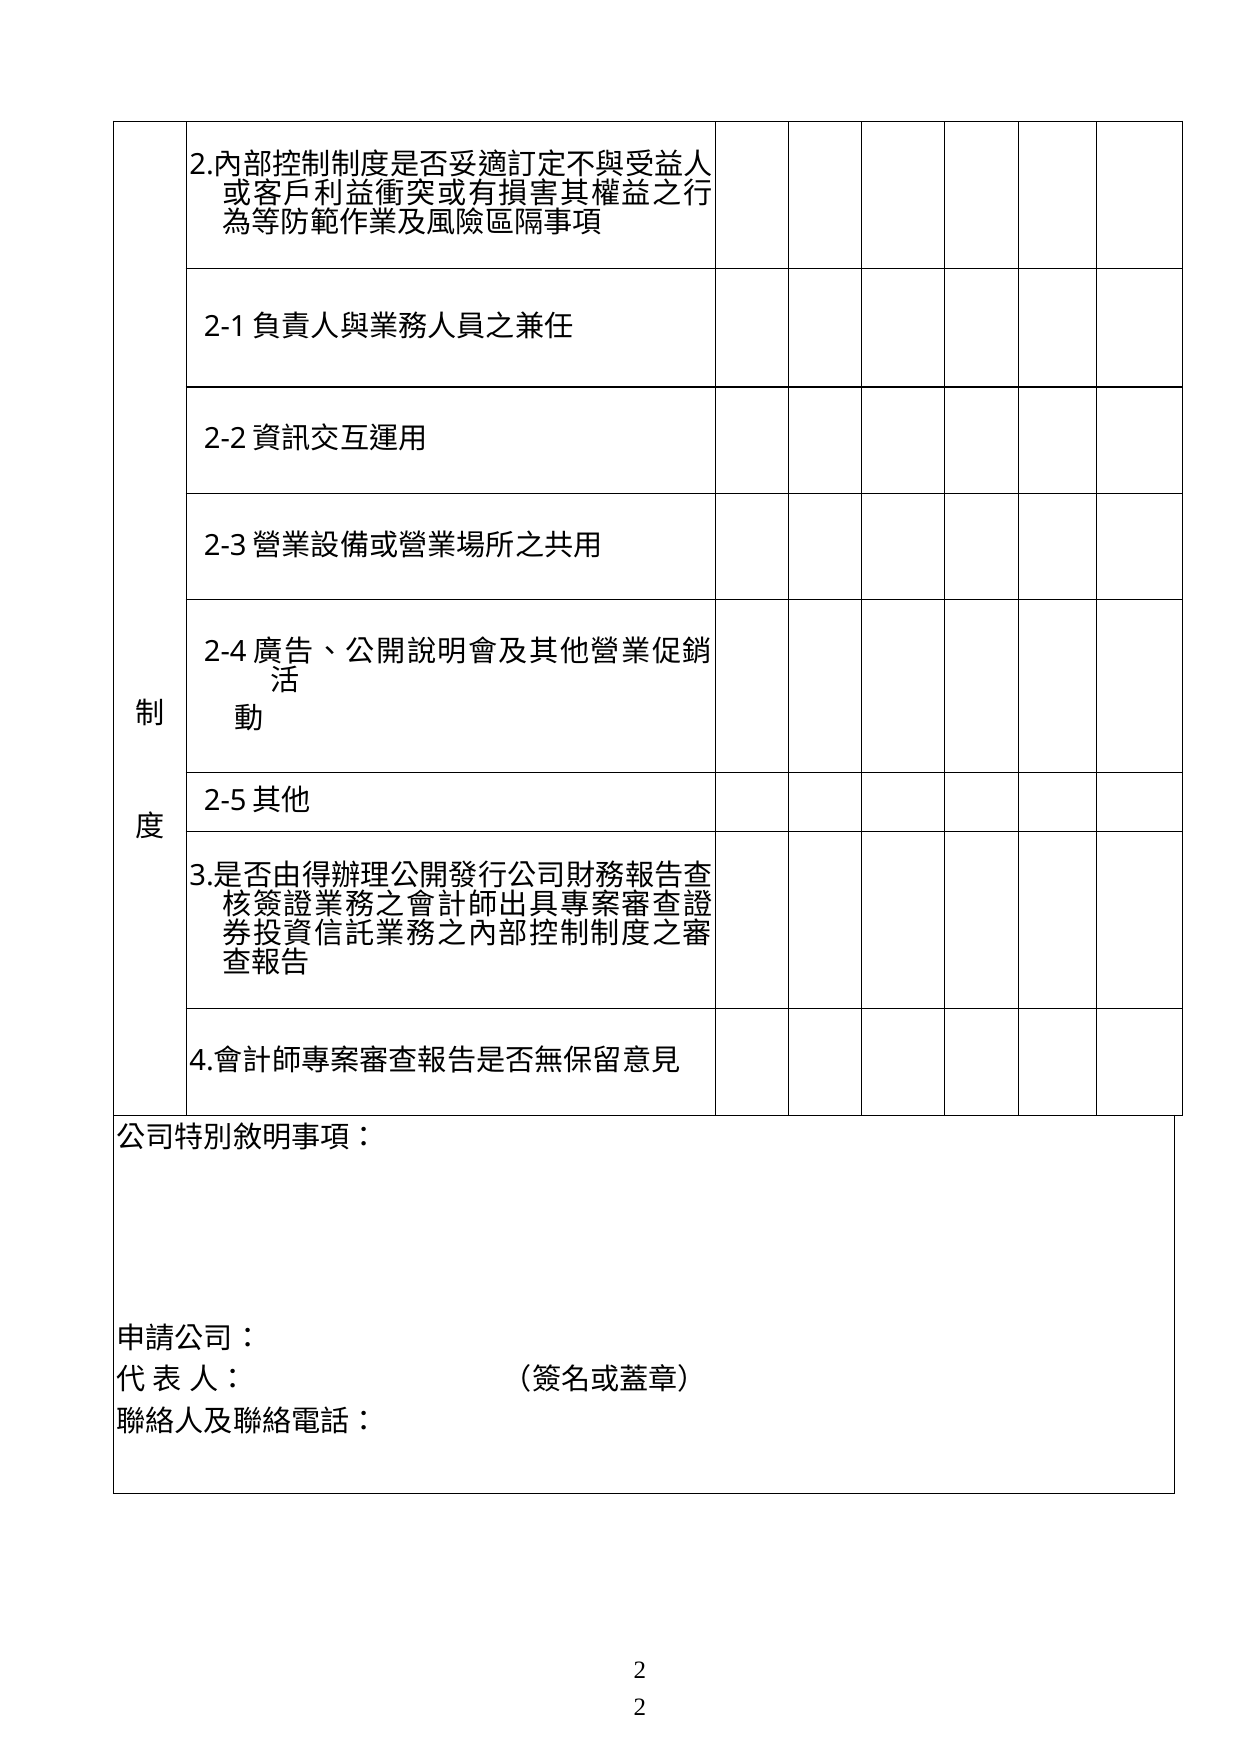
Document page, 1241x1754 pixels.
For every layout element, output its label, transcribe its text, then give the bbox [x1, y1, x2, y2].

table_cell [862, 600, 944, 772]
table_cell 3.是否由得辦理公開發行公司財務報告查核簽證業務之會計師出具專案審查證券投資信託業務之內部控制制度之審查報告 [187, 832, 715, 1008]
table_cell [1097, 1009, 1182, 1115]
table_cell [862, 1009, 944, 1115]
table_cell [945, 1009, 1018, 1115]
table_cell [789, 122, 861, 268]
table_cell 2.內部控制制度是否妥適訂定不與受益人或客戶利益衝突或有損害其權益之行為等防範作業及風險區隔事項 [187, 122, 715, 268]
table_cell [945, 832, 1018, 1008]
table_cell [1097, 494, 1182, 599]
table_cell [1019, 388, 1096, 493]
table_cell [862, 388, 944, 493]
table_cell [789, 1009, 861, 1115]
table_cell [1019, 122, 1096, 268]
table_cell [716, 122, 788, 268]
table_cell [862, 269, 944, 386]
table_cell [945, 269, 1018, 386]
table_cell [1019, 1009, 1096, 1115]
table_cell [716, 773, 788, 831]
table_cell [716, 1009, 788, 1115]
table_cell [945, 122, 1018, 268]
table_cell [716, 269, 788, 386]
table_cell [1019, 773, 1096, 831]
table_cell [862, 494, 944, 599]
table_cell [716, 600, 788, 772]
table_cell [789, 832, 861, 1008]
table_cell [1019, 832, 1096, 1008]
table_cell [862, 773, 944, 831]
table_cell 2-5其他 [187, 773, 715, 831]
table_cell [1097, 122, 1182, 268]
table_cell [945, 494, 1018, 599]
table_cell [945, 388, 1018, 493]
table_cell [1175, 1116, 1182, 1493]
table_cell 2-1負責人與業務人員之兼任 [187, 269, 715, 386]
table_cell [789, 600, 861, 772]
table_cell 2-2資訊交互運用 [187, 388, 715, 493]
table_cell [1097, 773, 1182, 831]
table_cell [716, 388, 788, 493]
table_cell [789, 773, 861, 831]
table_cell [1097, 388, 1182, 493]
table_cell [1019, 269, 1096, 386]
table_cell [716, 494, 788, 599]
table_cell [1019, 494, 1096, 599]
table_cell [862, 832, 944, 1008]
table_cell [789, 388, 861, 493]
table_cell 公司特別敘明事項： 申請公司： 代 表 人： （簽名或蓋章） 聯絡人及聯絡電話： [114, 1116, 1174, 1493]
table_cell 制 度 [114, 122, 186, 1115]
table_cell 4.會計師專案審查報告是否無保留意見 [187, 1009, 715, 1115]
table_cell [716, 832, 788, 1008]
table_cell [862, 122, 944, 268]
table_cell [1019, 600, 1096, 772]
table_cell [789, 494, 861, 599]
table_cell 2-4廣告、公開說明會及其他營業促銷活 動 [187, 600, 715, 772]
table_cell [945, 773, 1018, 831]
table_cell [1097, 832, 1182, 1008]
table_cell [1097, 600, 1182, 772]
table_cell [945, 600, 1018, 772]
table_cell 2-3營業設備或營業場所之共用 [187, 494, 715, 599]
table_cell [1097, 269, 1182, 386]
table_cell [789, 269, 861, 386]
